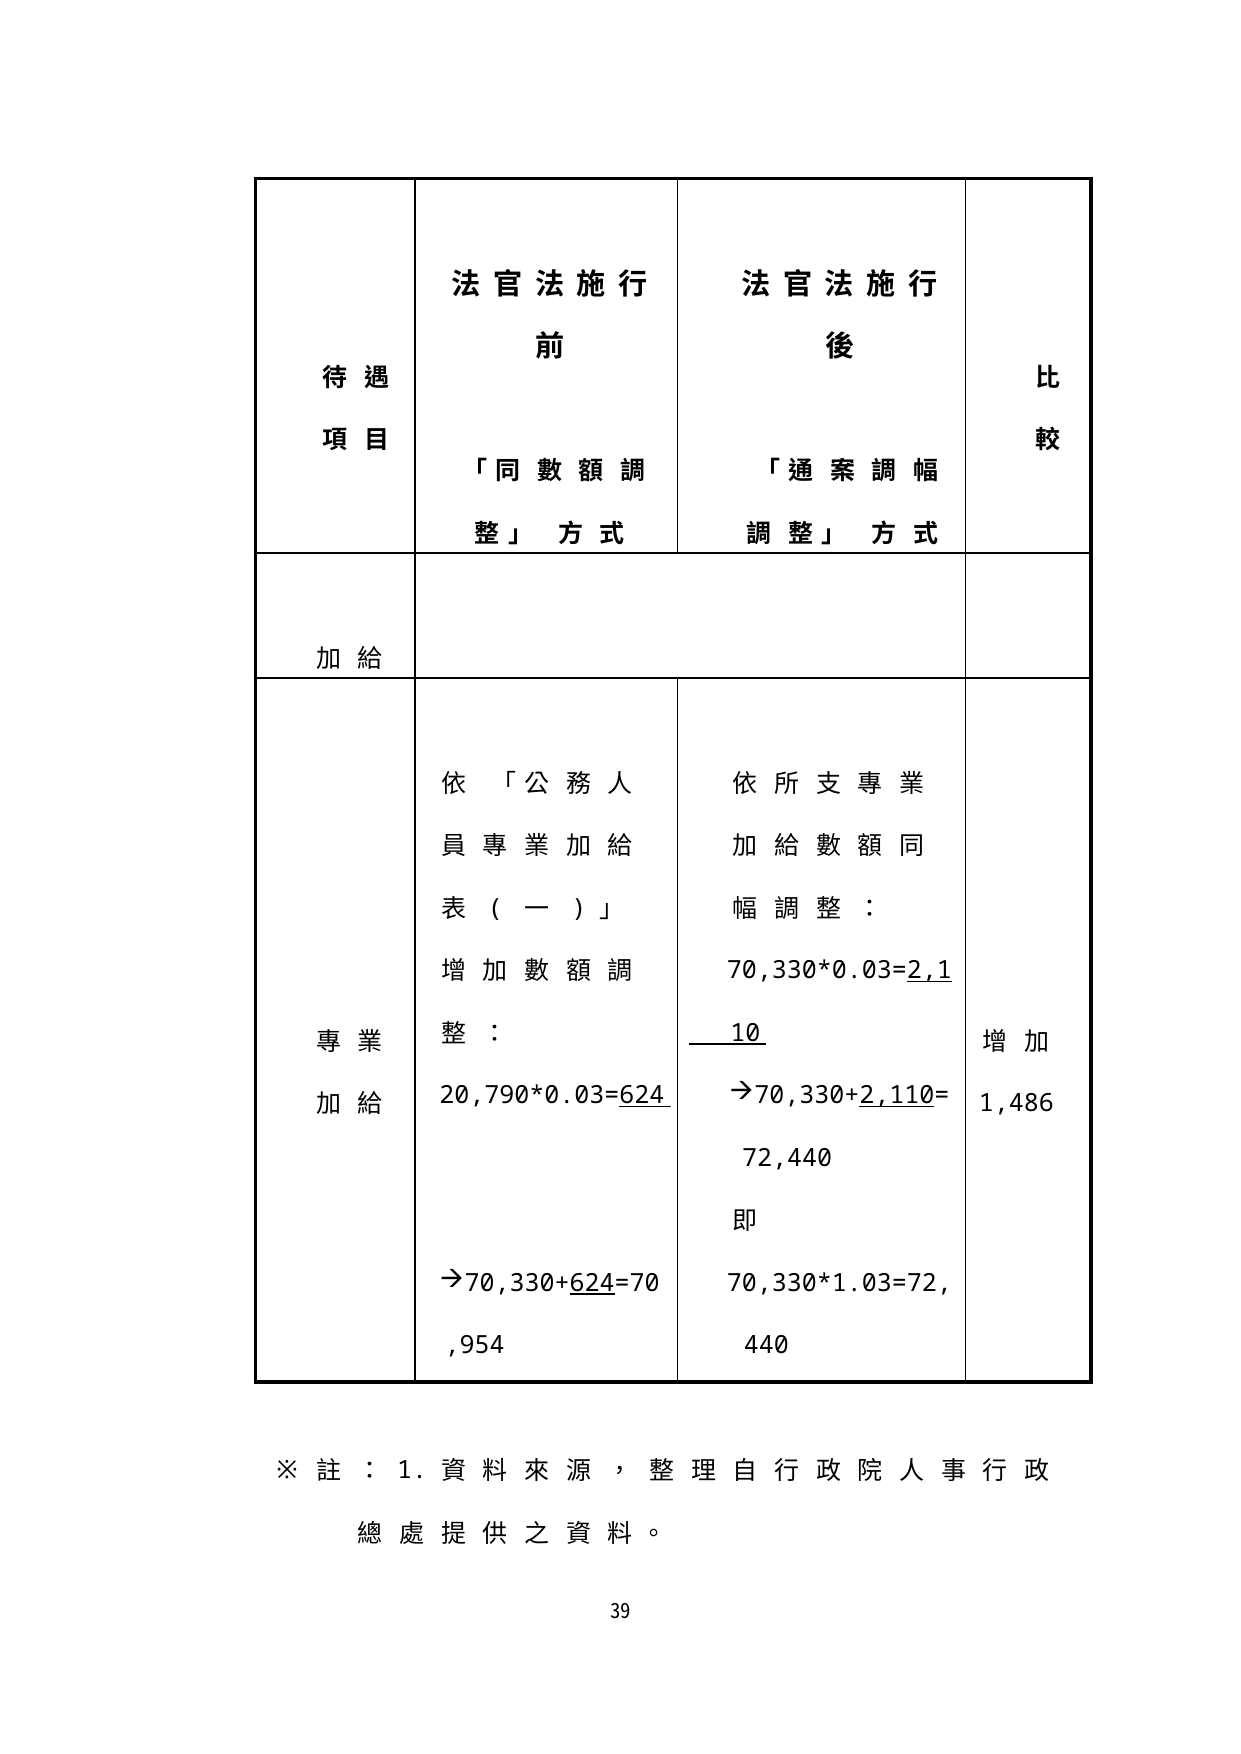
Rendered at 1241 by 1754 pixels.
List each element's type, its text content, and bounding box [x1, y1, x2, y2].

table_cell 增加1,486 [966, 679, 1089, 1380]
table_cell 專業加給 [257, 679, 414, 1380]
table_cell 「同數額調整」方式 [416, 365, 677, 552]
table_cell [966, 554, 1089, 677]
table_header 法官法施行後 [678, 180, 965, 365]
text ※註：1.資料來源，整理自行政院人事行政總處提供之資料。 [242, 1427, 1058, 1552]
table_cell 加給 [257, 554, 414, 677]
table_cell [416, 554, 965, 677]
table_header 法官法施行前 [416, 180, 677, 365]
table_cell 依所支專業加給數額同幅調整： 70,330*0.03=2,110 70,330+2,110=72,440 即70,330*1.03=72,440 [678, 679, 965, 1380]
table_cell 「通案調幅調整」方式 [678, 365, 965, 552]
table_cell 依「公務人員專業加給表(一)」增加數額調整：20,790*0.03=624 70,330+624=70,954 [416, 679, 677, 1380]
table_header 比較 [966, 180, 1089, 552]
table_header 待遇項目 [257, 180, 414, 552]
